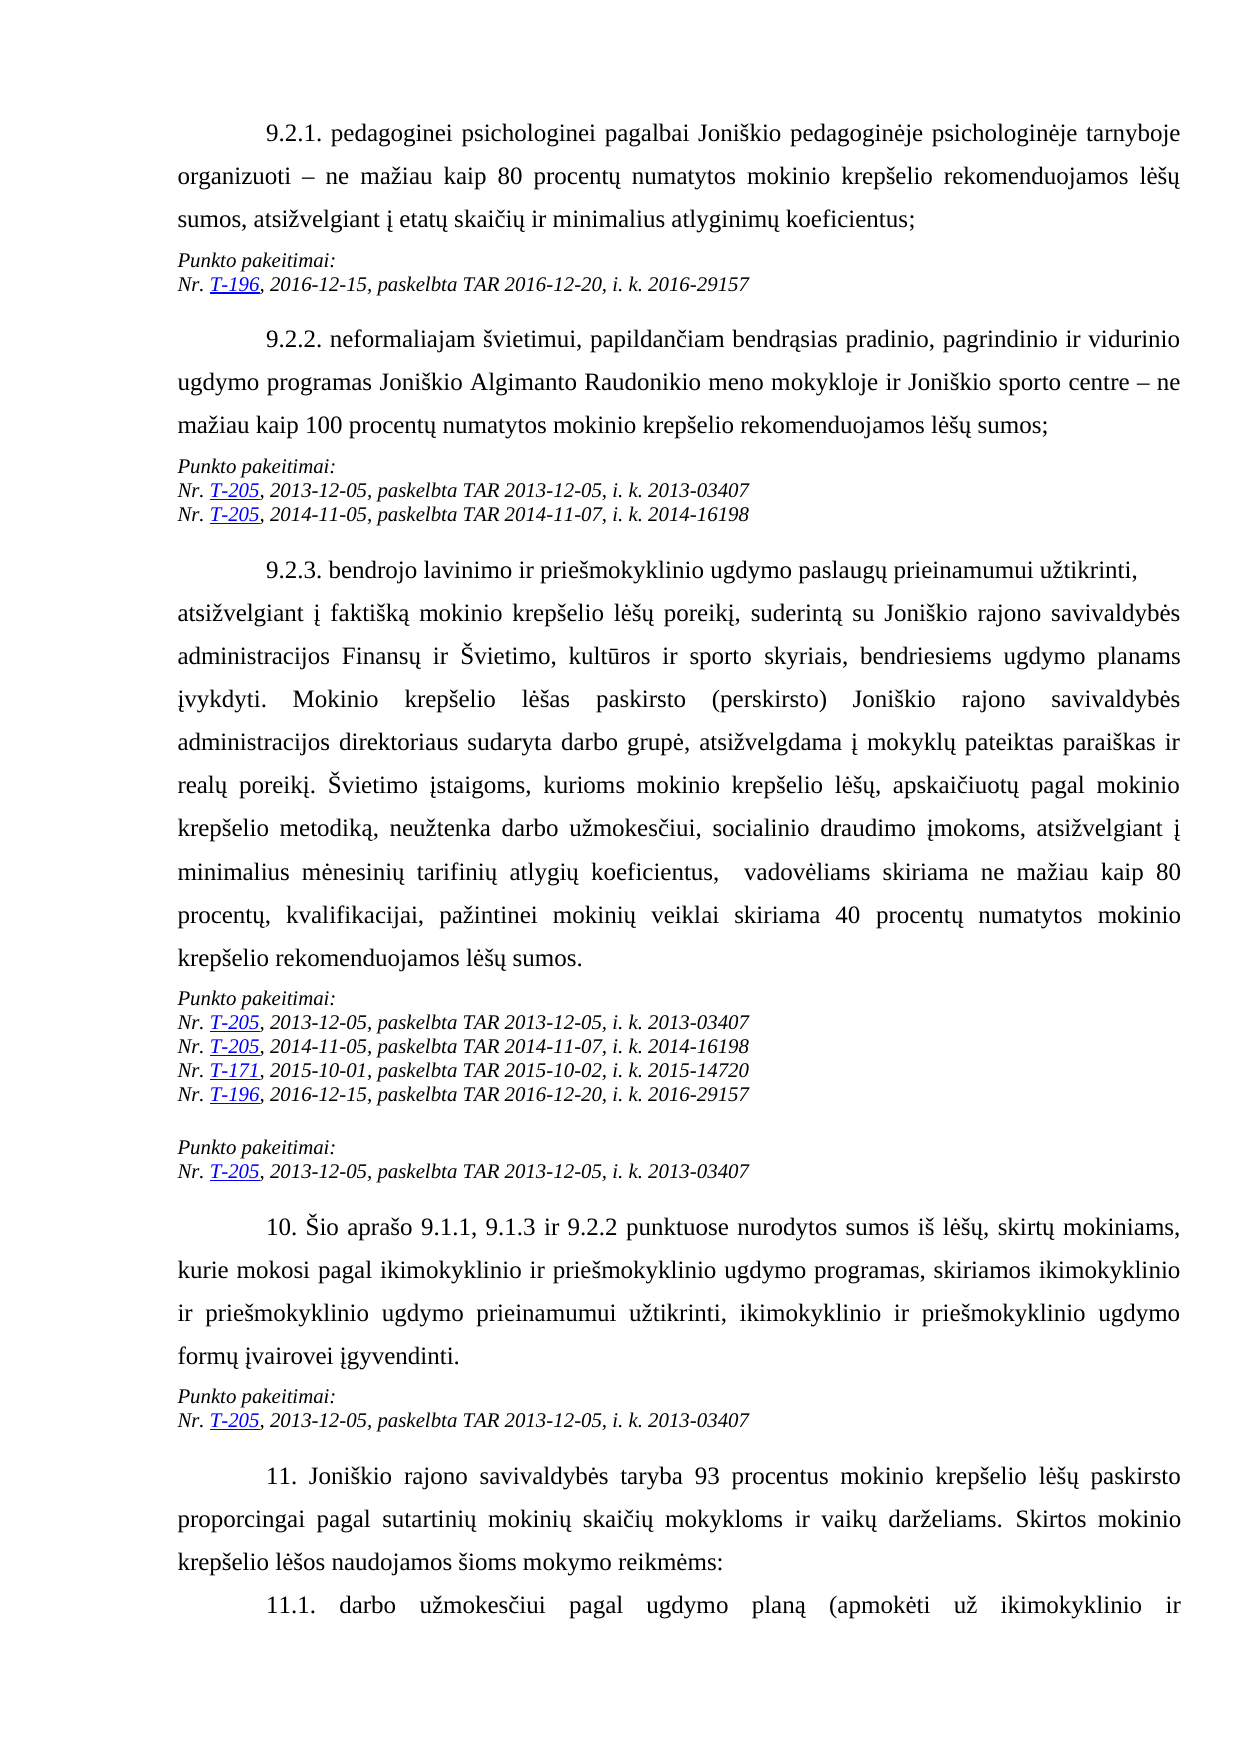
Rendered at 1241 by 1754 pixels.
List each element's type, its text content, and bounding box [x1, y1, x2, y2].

text Punkto pakeitimai: [177, 1384, 1181, 1408]
text Nr. T-205, 2013-12-05, paskelbta TAR 2013-12-05, i. k. 2013-03407 [177, 1010, 1181, 1034]
text Nr. T-171, 2015-10-01, paskelbta TAR 2015-10-02, i. k. 2015-14720 [177, 1058, 1181, 1082]
text 9.2.3. bendrojo lavinimo ir priešmokyklinio ugdymo paslaugų prieinamumui užtikrinti, [177, 555, 1181, 583]
text 11.1. darbo užmokesčiui pagal ugdymo planą (apmokėti už ikimokyklinio ir [177, 1591, 1181, 1619]
text 10. Šio aprašo 9.1.1, 9.1.3 ir 9.2.2 punktuose nurodytos sumos iš lėšų, skirtų mokiniams, kurie mokosi pagal ikimokyklinio ir priešmokyklinio ugdymo programas, skiriamos ikimokyklinio ir priešmokyklinio ugdymo prieinamumui užtikrinti, ikimokyklinio ir priešmokyklinio ugdymo formų įvairovei įgyvendinti. [177, 1212, 1181, 1370]
text Nr. T-205, 2013-12-05, paskelbta TAR 2013-12-05, i. k. 2013-03407 [177, 1159, 1181, 1183]
text 9.2.1. pedagoginei psichologinei pagalbai Joniškio pedagoginėje psichologinėje tarnyboje organizuoti – ne mažiau kaip 80 procentų numatytos mokinio krepšelio rekomenduojamos lėšų sumos, atsižvelgiant į etatų skaičių ir minimalius atlyginimų koeficientus; [177, 118, 1181, 233]
text Punkto pakeitimai: [177, 247, 1181, 272]
text 11. Joniškio rajono savivaldybės taryba 93 procentus mokinio krepšelio lėšų paskirsto proporcingai pagal sutartinių mokinių skaičių mokykloms ir vaikų darželiams. Skirtos mokinio krepšelio lėšos naudojamos šioms mokymo reikmėms: [177, 1461, 1181, 1576]
text Nr. T-205, 2014-11-05, paskelbta TAR 2014-11-07, i. k. 2014-16198 [177, 502, 1181, 526]
text Nr. T-205, 2013-12-05, paskelbta TAR 2013-12-05, i. k. 2013-03407 [177, 478, 1181, 502]
text Nr. T-205, 2014-11-05, paskelbta TAR 2014-11-07, i. k. 2014-16198 [177, 1034, 1181, 1058]
text 9.2.2. neformaliajam švietimui, papildančiam bendrąsias pradinio, pagrindinio ir vidurinio ugdymo programas Joniškio Algimanto Raudonikio meno mokykloje ir Joniškio sporto centre – ne mažiau kaip 100 procentų numatytos mokinio krepšelio rekomenduojamos lėšų sumos; [177, 324, 1181, 439]
text Punkto pakeitimai: [177, 454, 1181, 478]
text Nr. T-205, 2013-12-05, paskelbta TAR 2013-12-05, i. k. 2013-03407 [177, 1408, 1181, 1432]
text Nr. T-196, 2016-12-15, paskelbta TAR 2016-12-20, i. k. 2016-29157 [177, 1082, 1181, 1106]
text Nr. T-196, 2016-12-15, paskelbta TAR 2016-12-20, i. k. 2016-29157 [177, 272, 1181, 296]
text Punkto pakeitimai: [177, 986, 1181, 1010]
text atsižvelgiant į faktišką mokinio krepšelio lėšų poreikį, suderintą su Joniškio rajono savivaldybės administracijos Finansų ir Švietimo, kultūros ir sporto skyriais, bendriesiems ugdymo planams įvykdyti. Mokinio krepšelio lėšas paskirsto (perskirsto) Joniškio rajono savivaldybės administracijos direktoriaus sudaryta darbo grupė, atsižvelgdama į mokyklų pateiktas paraiškas ir realų poreikį. Švietimo įstaigoms, kurioms mokinio krepšelio lėšų, apskaičiuotų pagal mokinio krepšelio metodiką, neužtenka darbo užmokesčiui, socialinio draudimo įmokoms, atsižvelgiant į minimalius mėnesinių tarifinių atlygių koeficientus, vadovėliams skiriama ne mažiau kaip 80 procentų, kvalifikacijai, pažintinei mokinių veiklai skiriama 40 procentų numatytos mokinio krepšelio rekomenduojamos lėšų sumos. [177, 598, 1181, 972]
text Punkto pakeitimai: [177, 1135, 1181, 1159]
